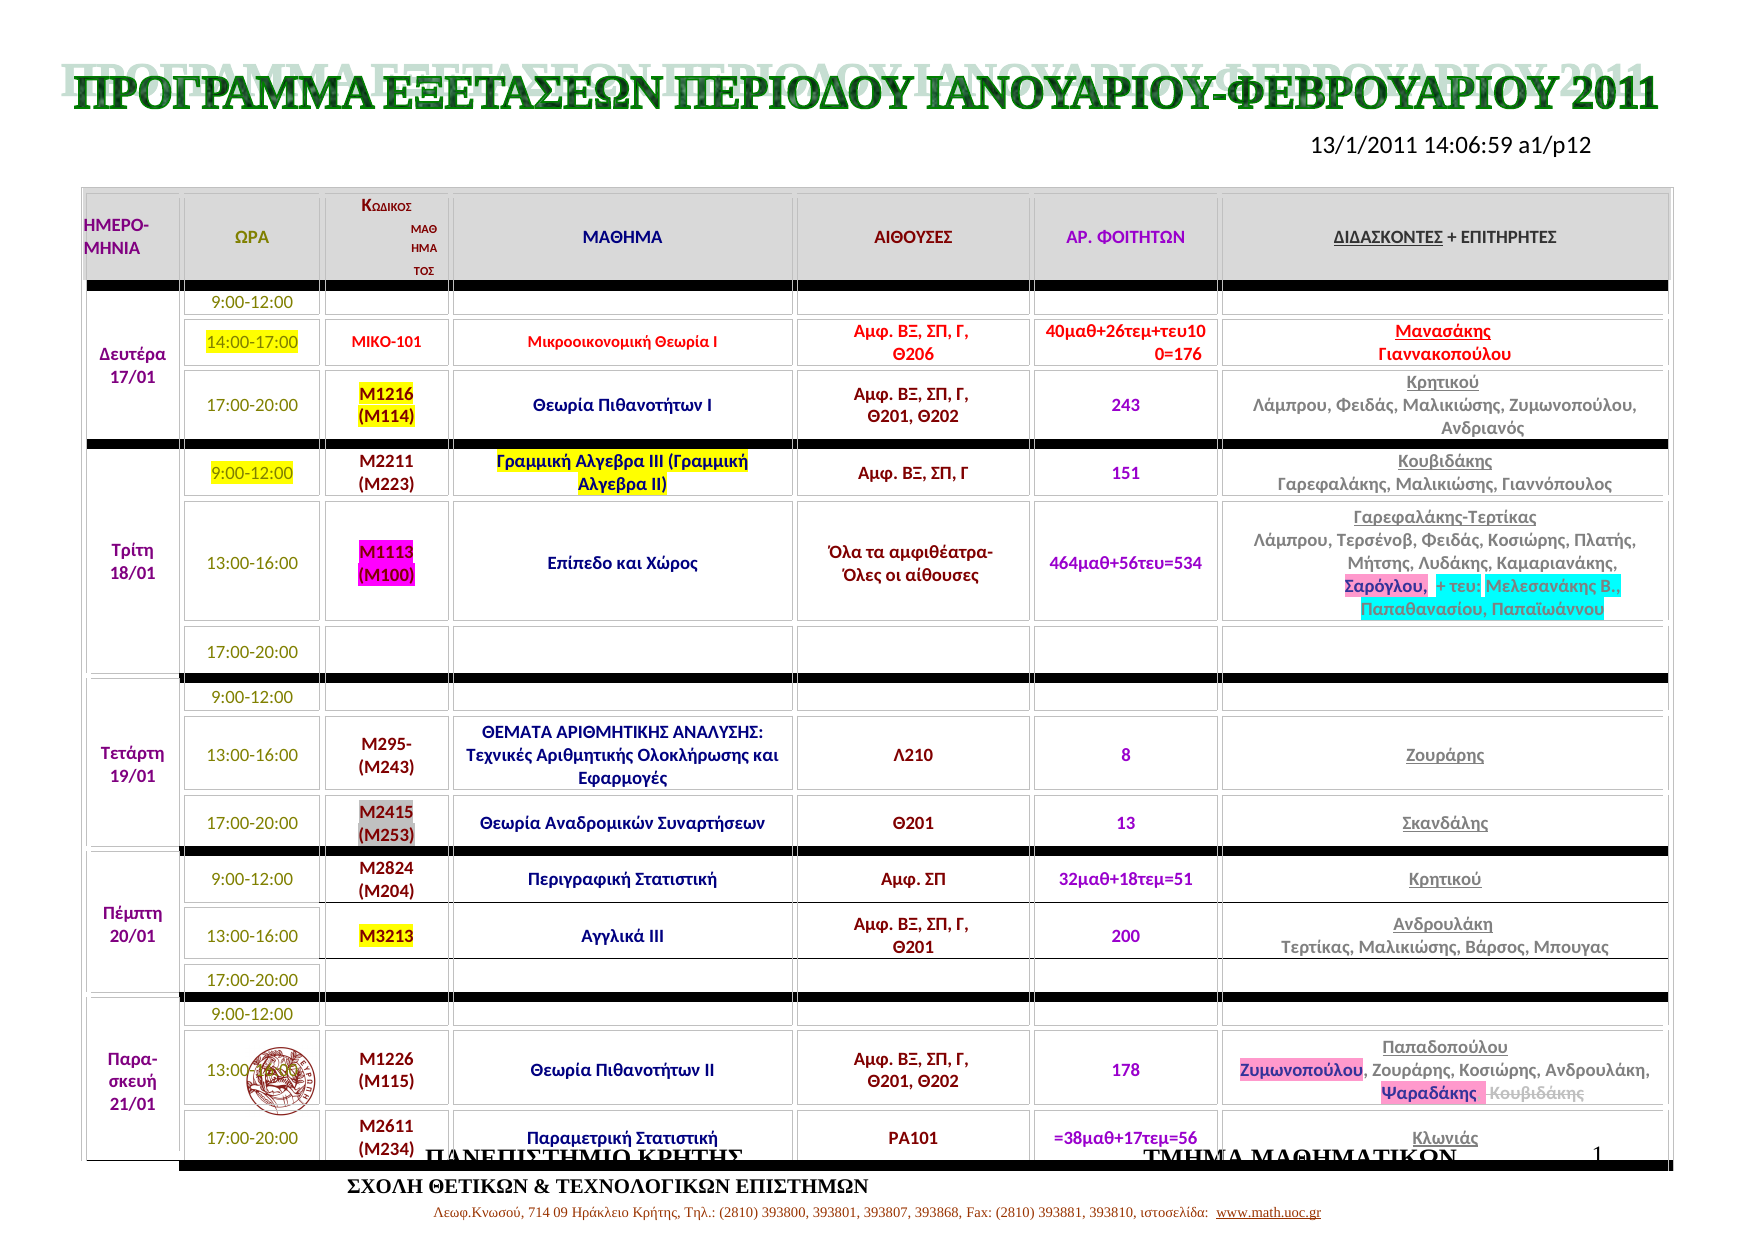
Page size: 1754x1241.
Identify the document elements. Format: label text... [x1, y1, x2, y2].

table_cell [1035, 1002, 1217, 1025]
table_cell 13:00-16:00 [182, 710, 322, 789]
picture [597, 79, 605, 98]
table_cell Μ1113 (Μ100) [322, 495, 451, 620]
picture [1331, 78, 1336, 107]
table_cell [1035, 627, 1217, 673]
table_cell Τετάρτη 19/01 [83, 673, 179, 846]
picture [1271, 78, 1275, 107]
table_cell Αμφ. ΒΞ, ΣΠ, Γ, Θ201 [798, 903, 1029, 958]
picture [161, 79, 169, 106]
picture [305, 78, 320, 106]
picture [1109, 78, 1114, 107]
table_cell [798, 1002, 1029, 1025]
table_cell Γαρεφαλάκης-Τερτίκας Λάμπρου, Τερσένοβ, Φειδάς, Κοσιώρης, Πλατής, Μήτσης, Λυδάκης, Καμαριανάκης, Σαρόγλου, + τευ: Μελεσανάκης Β., Παπαθανασίου, Παπαϊωάννου [1219, 495, 1671, 620]
table_cell Κλωνιάς [1219, 1104, 1671, 1160]
table_cell Μ2611 (Μ234) [322, 1104, 451, 1160]
picture [238, 78, 252, 107]
table_cell Παρα- σκευή 21/01 [83, 992, 182, 1160]
table_cell Δευτέρα 17/01 [87, 291, 179, 439]
table_cell Αμφ. ΒΞ, ΣΠ, Γ, Θ201, Θ202 [794, 1025, 1032, 1104]
table_cell 17:00-20:00 [182, 1104, 322, 1160]
table_cell 17:00-20:00 [182, 620, 322, 673]
picture [933, 78, 937, 107]
table_cell Αμφ. ΒΞ, ΣΠ, Γ [798, 449, 1029, 495]
picture [851, 79, 859, 106]
table_cell ΜΙΚΟ-101 [322, 314, 451, 365]
picture [871, 79, 879, 106]
table_header ΑΡ. ΦΟΙΤΗΤΩΝ [1032, 188, 1219, 280]
picture [417, 103, 441, 107]
table_cell [326, 959, 448, 992]
table_cell [454, 1002, 792, 1025]
table_cell 17:00-20:00 [182, 789, 322, 846]
picture [1608, 79, 1614, 106]
table_cell Μ2211 (Μ223) [326, 449, 448, 495]
picture [775, 78, 779, 107]
table_cell Θ201 [794, 789, 1032, 846]
picture [1482, 78, 1486, 107]
picture [790, 79, 798, 106]
picture [220, 79, 227, 94]
table_cell Ανδρουλάκη Τερτίκας, Μαλικιώσης, Βάρσος, Μπουγας [1223, 903, 1668, 958]
picture [1344, 79, 1351, 94]
table_cell =38μαθ+17τεμ=56 [1032, 1104, 1219, 1160]
picture [488, 78, 492, 107]
picture [141, 79, 149, 106]
table_cell ΘΕΜΑΤΑ ΑΡΙΘΜΗΤΙΚΗΣ ΑΝΑΛΥΣΗΣ: Τεχνικές Αριθμητικής Ολοκλήρωσης και Εφαρμογές [451, 710, 794, 789]
table_cell Μ295- (Μ243) [322, 710, 451, 789]
table_cell 9:00-12:00 [185, 449, 319, 495]
picture [328, 78, 335, 107]
table_cell Παραμετρική Στατιστική [451, 1104, 794, 1160]
picture [759, 79, 766, 94]
picture [597, 102, 609, 107]
picture [569, 78, 574, 107]
picture [982, 78, 1004, 107]
text 13/1/2011 14:07:00 a1/p12 [150, 129, 1604, 159]
table_cell Αγγλικά ΙΙΙ [454, 903, 792, 958]
table_cell [451, 620, 794, 673]
picture [1496, 79, 1504, 106]
table_cell Μ1226 (Μ115) [322, 1025, 451, 1104]
picture [537, 78, 550, 93]
picture [1532, 78, 1546, 107]
table_cell [1035, 291, 1217, 313]
table_cell Μικροοικονομική Θεωρία Ι [451, 314, 794, 365]
picture [99, 78, 104, 107]
table_cell Αμφ. ΣΠ [798, 856, 1029, 902]
picture [615, 102, 627, 107]
table_cell Περιγραφική Στατιστική [454, 856, 792, 902]
table_cell Γραμμική Αλγεβρα ΙΙΙ (Γραμμική Αλγεβρα ΙΙ) [454, 449, 792, 495]
picture [1049, 78, 1063, 107]
table_cell [798, 627, 1029, 673]
table_cell [326, 627, 448, 673]
table_cell [1223, 959, 1668, 992]
table_cell [798, 959, 1029, 992]
picture [1188, 78, 1202, 107]
picture [179, 78, 183, 107]
table_header ΗΜΕΡΟ- ΜΗΝΙΑ [83, 188, 182, 280]
picture [1646, 78, 1651, 107]
picture [516, 78, 530, 107]
picture [1171, 79, 1181, 107]
table_cell 8 [1032, 710, 1219, 789]
table_cell Μ3213 [326, 903, 448, 958]
table_cell 17:00-20:00 [182, 365, 322, 439]
table_cell 9:00-12:00 [185, 291, 319, 313]
table_cell 17:00-20:00 [182, 958, 322, 992]
picture [1230, 83, 1237, 101]
table_cell [454, 959, 792, 992]
picture [1301, 78, 1321, 107]
table_cell 9:00-12:00 [185, 856, 319, 902]
table_cell 13:00-16:00 [182, 902, 322, 958]
table_cell Θεωρία Πιθανοτήτων ΙΙ [451, 1025, 794, 1104]
picture [746, 78, 751, 107]
table_cell 40μαθ+26τεμ+τευ100=176 [1032, 314, 1219, 365]
table_cell 13:00-16:00 [182, 495, 322, 620]
table_cell Όλα τα αμφιθέατρα- Όλες οι αίθουσες [794, 495, 1032, 620]
picture [80, 78, 85, 107]
picture [1377, 79, 1385, 106]
picture [887, 78, 901, 107]
table_cell [454, 291, 792, 313]
picture [285, 78, 292, 107]
picture [1152, 79, 1161, 106]
picture [1583, 78, 1590, 95]
table_cell [1223, 683, 1668, 710]
table_cell Κουβιδάκης Γαρεφαλάκης, Μαλικιώσης, Γιαννόπουλος [1223, 449, 1668, 495]
picture [1138, 78, 1142, 107]
picture [1516, 79, 1525, 106]
picture [1597, 78, 1603, 107]
picture [389, 78, 394, 107]
picture [208, 78, 212, 107]
picture [681, 78, 685, 107]
picture [1453, 78, 1457, 107]
table_cell Επίπεδο και Χώρος [451, 495, 794, 620]
picture [1357, 79, 1365, 106]
table_cell 243 [1032, 365, 1219, 439]
picture [1625, 78, 1631, 107]
picture [1316, 93, 1323, 106]
table_cell 9:00-12:00 [185, 1002, 319, 1025]
table_cell ΡΑ101 [794, 1104, 1032, 1160]
picture [1121, 79, 1129, 94]
table_cell Ζουράρης [1219, 710, 1671, 789]
picture [1085, 78, 1099, 107]
table_cell [1035, 959, 1217, 992]
picture [1013, 79, 1021, 106]
picture [419, 78, 440, 82]
table_cell 151 [1035, 449, 1217, 495]
picture [636, 78, 658, 107]
picture [1244, 78, 1248, 107]
table_cell Πέμπτη 20/01 [83, 846, 179, 992]
table_cell 13:00-16:00 [182, 1025, 322, 1104]
table_cell [454, 683, 792, 710]
table_cell Λ210 [794, 710, 1032, 789]
table_cell Μανασάκης Γιαννακοπούλου [1219, 314, 1671, 365]
picture [536, 103, 560, 107]
picture [619, 79, 627, 98]
table_cell 13 [1032, 789, 1219, 846]
table_cell [326, 1002, 448, 1025]
picture [810, 79, 818, 106]
table_cell [326, 683, 448, 710]
table_cell Παπαδοπούλου Ζυμωνοπούλου, Ζουράρης, Κοσιώρης, Ανδρουλάκη, Ψαραδάκης, Κουβιδάκης [1219, 1025, 1671, 1104]
table_header ΩΡΑ [182, 188, 322, 280]
table_cell Θεωρία Αναδρομικών Συναρτήσεων [451, 789, 794, 846]
table_cell 32μαθ+18τεμ=51 [1035, 856, 1217, 902]
picture [700, 78, 704, 107]
table_cell 9:00-12:00 [185, 683, 319, 710]
table_cell Αμφ. ΒΞ, ΣΠ, Γ, Θ206 [794, 314, 1032, 365]
table_cell [794, 620, 1032, 673]
table_cell [322, 620, 451, 673]
picture [262, 78, 277, 105]
table_cell Κρητικού [1223, 856, 1668, 902]
picture [128, 79, 135, 94]
picture [1033, 79, 1041, 106]
table_header ΔΙΔΑΣΚΟΝΤΕΣ + ΕΠΙΤΗΡΗΤΕΣ [1219, 188, 1671, 280]
table_cell Τρίτη 18/01 [87, 449, 179, 673]
table_cell 464μαθ+56τευ=534 [1032, 495, 1219, 620]
table_cell Κρητικού Λάμπρου, Φειδάς, Μαλικιώσης, Ζυμωνοπούλου, Ανδριανός [1219, 365, 1671, 439]
table_cell 14:00-17:00 [182, 314, 322, 365]
picture [822, 78, 846, 107]
picture [1393, 78, 1407, 107]
picture [1254, 83, 1262, 101]
table_cell [1223, 291, 1668, 313]
table_cell [454, 627, 792, 673]
table_cell [1219, 620, 1671, 673]
table_cell [326, 291, 448, 313]
picture [356, 78, 371, 107]
table_cell Θεωρία Πιθανοτήτων Ι [451, 365, 794, 439]
table_header Κωδικοσ μαθηματοσ [322, 188, 451, 280]
table_cell 200 [1035, 903, 1217, 958]
table_cell Μ2415 (Μ253) [322, 789, 451, 846]
table_cell Μ2824 (Μ204) [326, 856, 448, 902]
picture [958, 78, 973, 107]
table_cell [1032, 620, 1219, 673]
table_cell [1223, 1002, 1668, 1025]
picture [116, 78, 120, 107]
table_cell Σκανδάλης [1219, 789, 1671, 846]
table_cell [1035, 683, 1217, 710]
picture [1465, 79, 1472, 94]
picture [716, 78, 720, 107]
table_cell [798, 683, 1029, 710]
table_cell Αμφ. ΒΞ, ΣΠ, Γ, Θ201, Θ202 [794, 365, 1032, 439]
table_header ΜΑΘΗΜΑ [451, 188, 794, 280]
table_cell M1216 (Μ114) [322, 365, 451, 439]
picture [451, 78, 455, 107]
table_header ΑΙΘΟΥΣΕΣ [794, 188, 1032, 280]
picture [1428, 78, 1443, 107]
table_cell [798, 291, 1029, 313]
table_cell 178 [1032, 1025, 1219, 1104]
